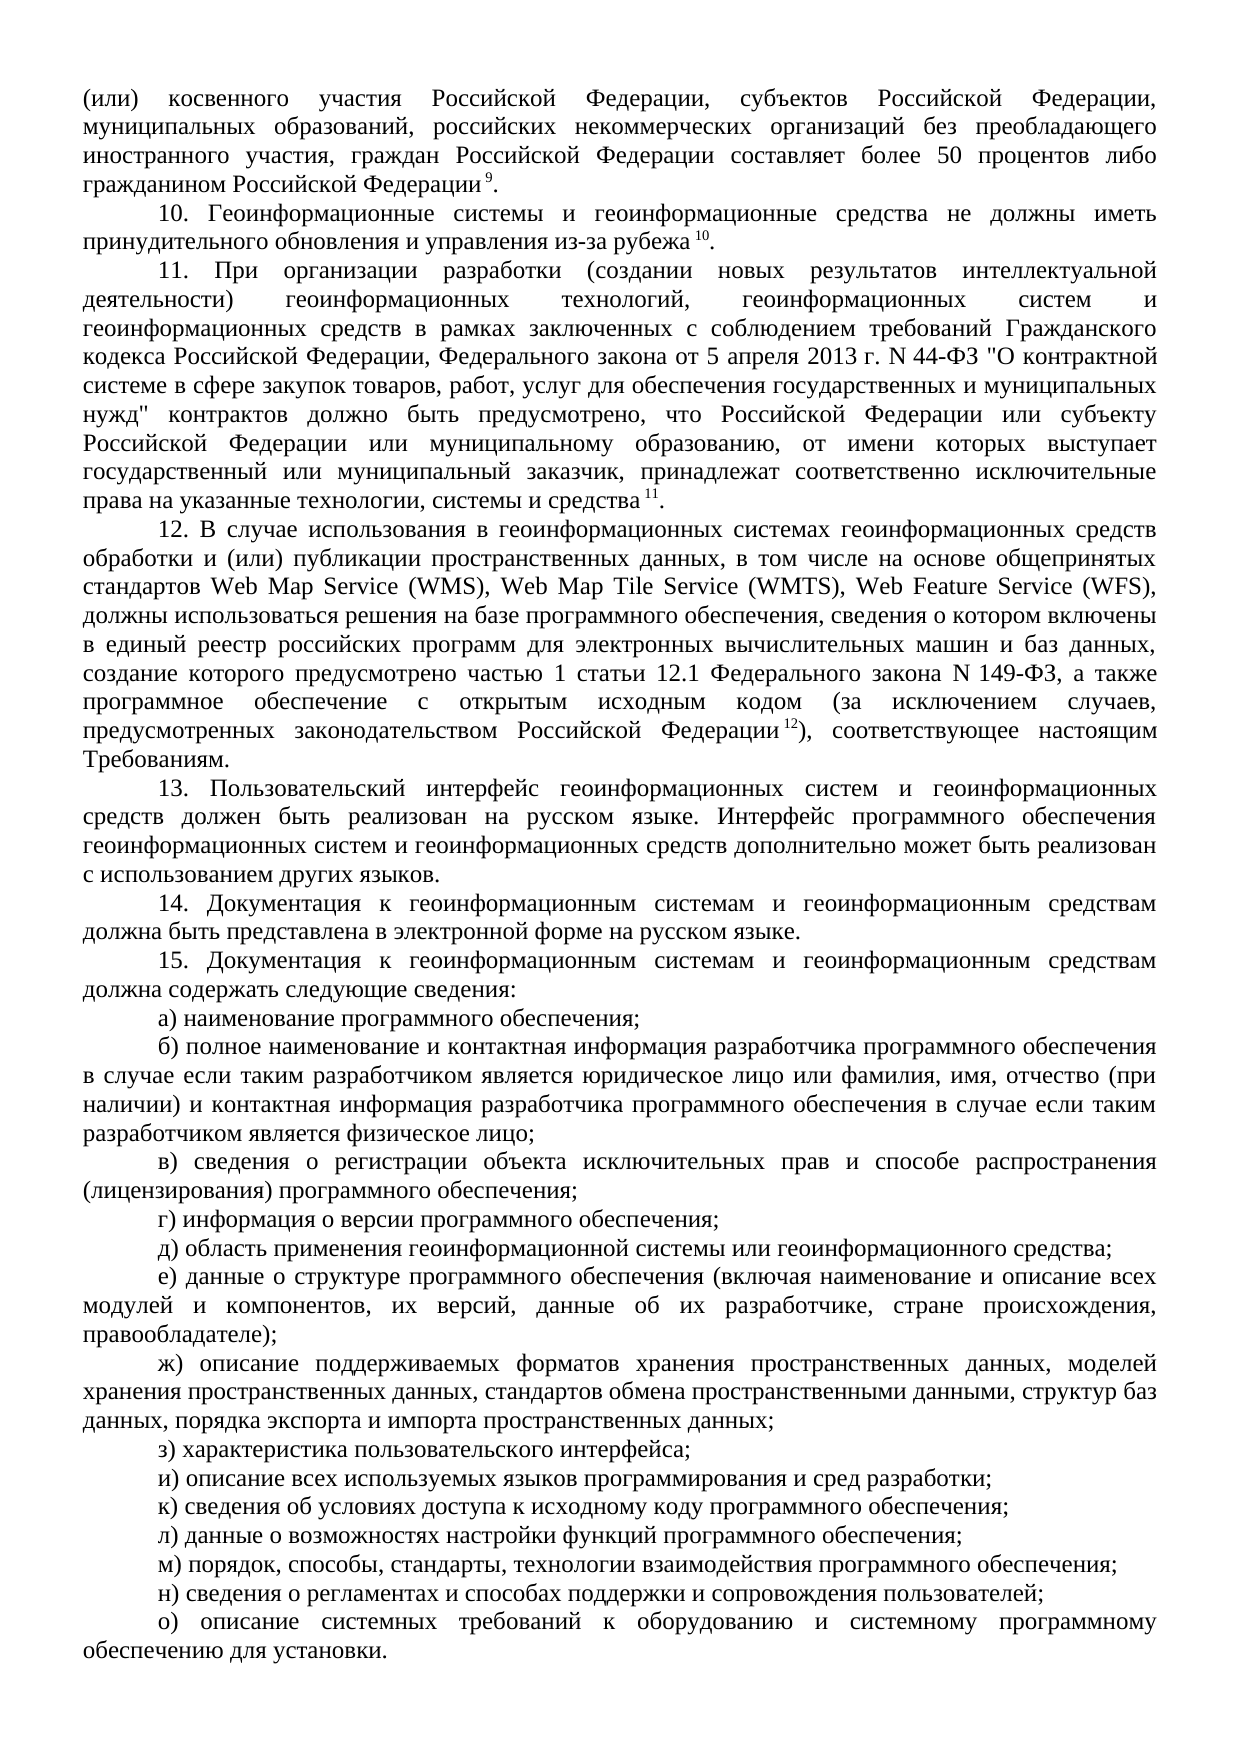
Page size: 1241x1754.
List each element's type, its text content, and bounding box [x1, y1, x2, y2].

text ж) описание поддерживаемых форматов хранения пространственных данных, моделей хранения пространственных данных, стандартов обмена пространственными данными, структур баз данных, порядка экспорта и импорта пространственных данных; [83, 1348, 1157, 1434]
text б) полное наименование и контактная информация разработчика программного обеспечения в случае если таким разработчиком является юридическое лицо или фамилия, имя, отчество (при наличии) и контактная информация разработчика программного обеспечения в случае если таким разработчиком является физическое лицо; [83, 1031, 1157, 1146]
text о) описание системных требований к оборудованию и системному программному обеспечению для установки. [83, 1606, 1157, 1664]
text 14. Документация к геоинформационным системам и геоинформационным средствам должна быть представлена в электронной форме на русском языке. [83, 888, 1157, 945]
text и) описание всех используемых языков программирования и сред разработки; [83, 1463, 1157, 1491]
text (или) косвенного участия Российской Федерации, субъектов Российской Федерации, муниципальных образований, российских некоммерческих организаций без преобладающего иностранного участия, граждан Российской Федерации составляет более 50 процентов либо гражданином Российской Федерации 9. [83, 83, 1157, 198]
text в) сведения о регистрации объекта исключительных прав и способе распространения (лицензирования) программного обеспечения; [83, 1146, 1157, 1204]
text 11. При организации разработки (создании новых результатов интеллектуальной деятельности) геоинформационных технологий, геоинформационных систем и геоинформационных средств в рамках заключенных с соблюдением требований Гражданского кодекса Российской Федерации, Федерального закона от 5 апреля 2013 г. N 44-ФЗ "О контрактной системе в сфере закупок товаров, работ, услуг для обеспечения государственных и муниципальных нужд" контрактов должно быть предусмотрено, что Российской Федерации или субъекту Российской Федерации или муниципальному образованию, от имени которых выступает государственный или муниципальный заказчик, принадлежат соответственно исключительные права на указанные технологии, системы и средства 11. [83, 255, 1157, 514]
text н) сведения о регламентах и способах поддержки и сопровождения пользователей; [83, 1578, 1157, 1606]
text 12. В случае использования в геоинформационных системах геоинформационных средств обработки и (или) публикации пространственных данных, в том числе на основе общепринятых стандартов Web Map Service (WMS), Web Map Tile Service (WMTS), Web Feature Service (WFS), должны использоваться решения на базе программного обеспечения, сведения о котором включены в единый реестр российских программ для электронных вычислительных машин и баз данных, создание которого предусмотрено частью 1 статьи 12.1 Федерального закона N 149-ФЗ, а также программное обеспечение с открытым исходным кодом (за исключением случаев, предусмотренных законодательством Российской Федерации 12), соответствующее настоящим Требованиям. [83, 514, 1157, 773]
text к) сведения об условиях доступа к исходному коду программного обеспечения; [83, 1491, 1157, 1520]
text 15. Документация к геоинформационным системам и геоинформационным средствам должна содержать следующие сведения: [83, 945, 1157, 1003]
text д) область применения геоинформационной системы или геоинформационного средства; [83, 1233, 1157, 1261]
text г) информация о версии программного обеспечения; [83, 1204, 1157, 1233]
text е) данные о структуре программного обеспечения (включая наименование и описание всех модулей и компонентов, их версий, данные об их разработчике, стране происхождения, правообладателе); [83, 1261, 1157, 1348]
text м) порядок, способы, стандарты, технологии взаимодействия программного обеспечения; [83, 1549, 1157, 1578]
text л) данные о возможностях настройки функций программного обеспечения; [83, 1520, 1157, 1549]
text 13. Пользовательский интерфейс геоинформационных систем и геоинформационных средств должен быть реализован на русском языке. Интерфейс программного обеспечения геоинформационных систем и геоинформационных средств дополнительно может быть реализован с использованием других языков. [83, 773, 1157, 888]
text а) наименование программного обеспечения; [83, 1003, 1157, 1031]
text 10. Геоинформационные системы и геоинформационные средства не должны иметь принудительного обновления и управления из-за рубежа 10. [83, 198, 1157, 255]
text з) характеристика пользовательского интерфейса; [83, 1434, 1157, 1463]
